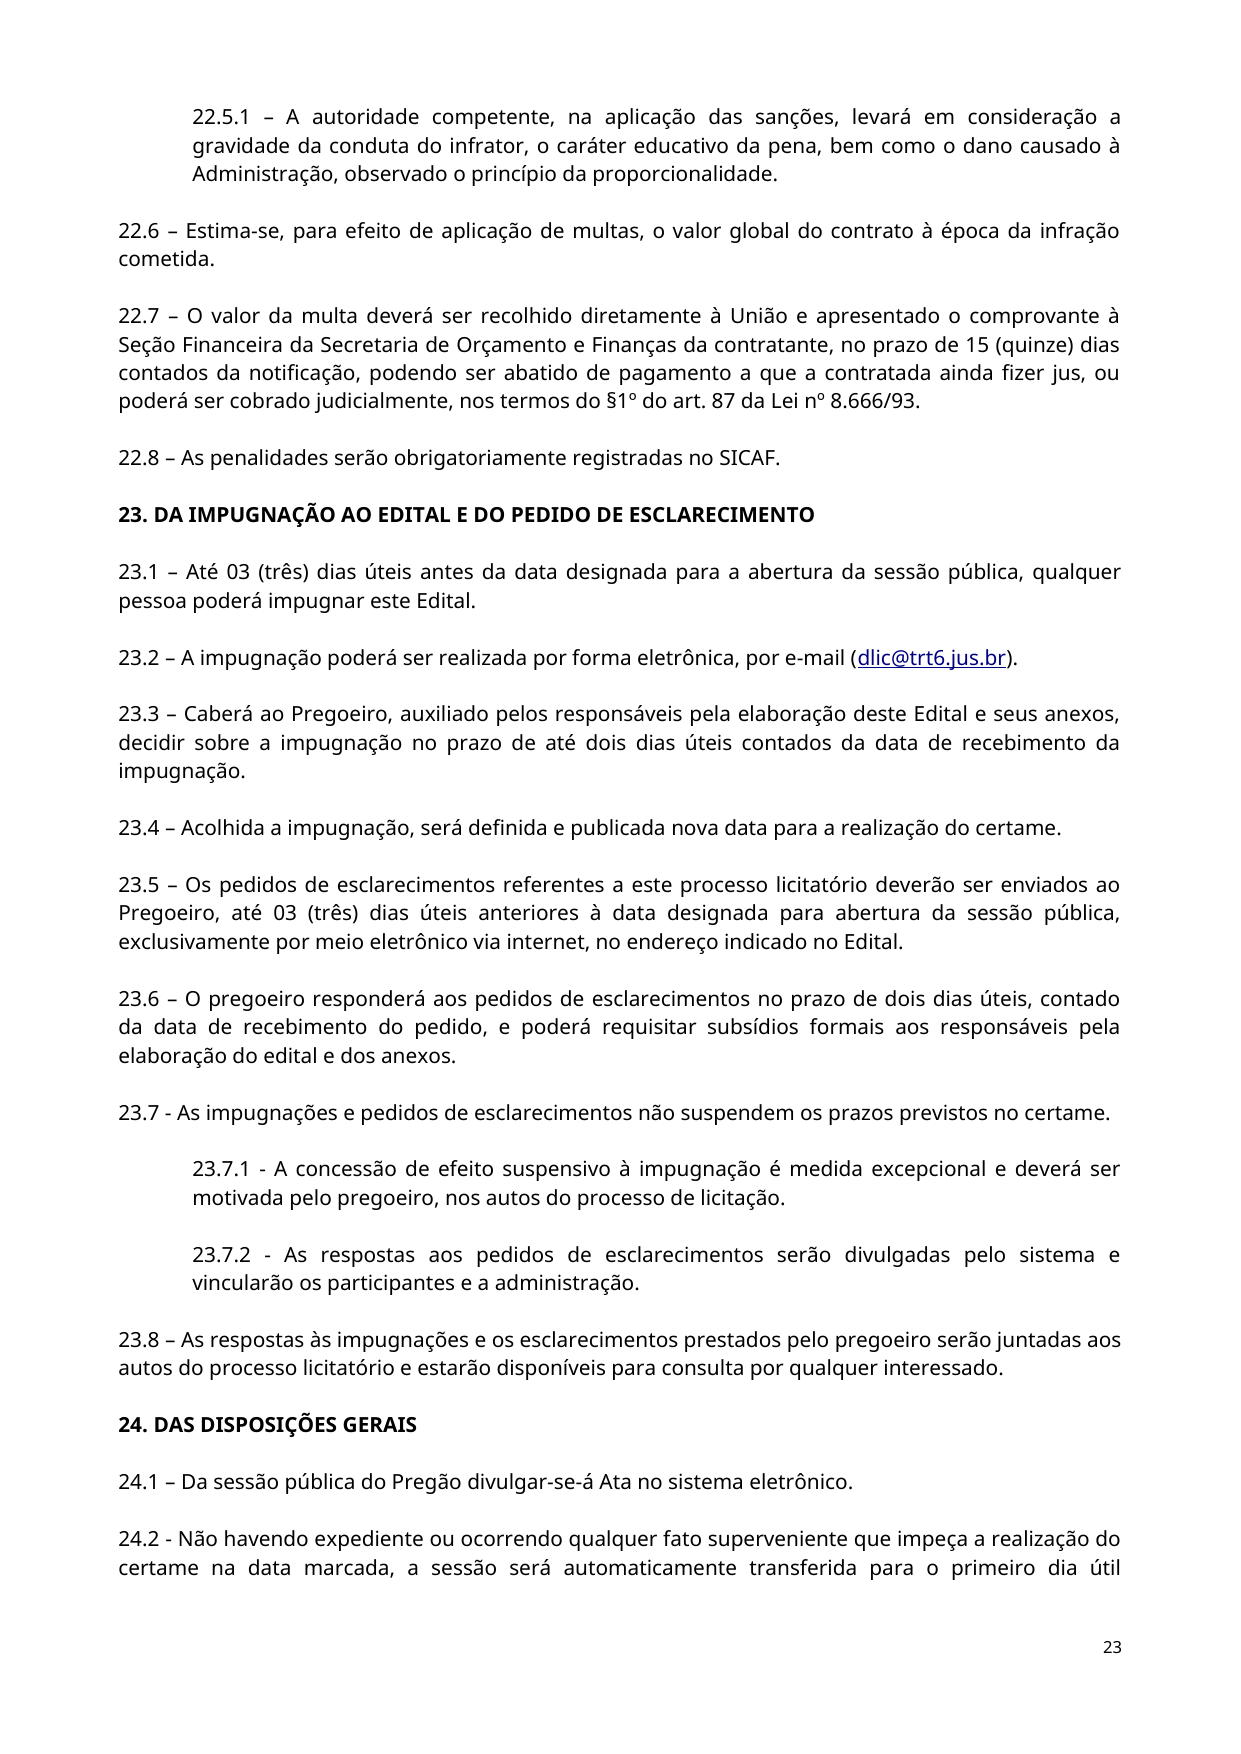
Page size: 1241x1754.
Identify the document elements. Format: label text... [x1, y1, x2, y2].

text 23.6 – O pregoeiro responderá aos pedidos de esclarecimentos no prazo de dois dias úteis, contado da data de recebimento do pedido, e poderá requisitar subsídios formais aos responsáveis pela elaboração do edital e dos anexos. [118, 984, 1122, 1069]
text 23.4 – Acolhida a impugnação, será definida e publicada nova data para a realização do certame. [118, 813, 1122, 842]
text 24. DAS DISPOSIÇÕES GERAIS [118, 1410, 1122, 1439]
text 22.5.1 – A autoridade competente, na aplicação das sanções, levará em consideração a gravidade da conduta do infrator, o caráter educativo da pena, bem como o dano causado à Administração, observado o princípio da proporcionalidade. [192, 102, 1122, 188]
text 23.8 – As respostas às impugnações e os esclarecimentos prestados pelo pregoeiro serão juntadas aos autos do processo licitatório e estarão disponíveis para consulta por qualquer interessado. [118, 1325, 1122, 1382]
text 22.6 – Estima-se, para efeito de aplicação de multas, o valor global do contrato à época da infração cometida. [118, 216, 1122, 273]
text 22.7 – O valor da multa deverá ser recolhido diretamente à União e apresentado o comprovante à Seção Financeira da Secretaria de Orçamento e Finanças da contratante, no prazo de 15 (quinze) dias contados da notificação, podendo ser abatido de pagamento a que a contratada ainda fizer jus, ou poderá ser cobrado judicialmente, nos termos do §1º do art. 87 da Lei nº 8.666/93. [118, 301, 1122, 415]
text 24.2 - Não havendo expediente ou ocorrendo qualquer fato superveniente que impeça a realização do certame na data marcada, a sessão será automaticamente transferida para o primeiro dia útil [118, 1524, 1122, 1581]
text 23.7.1 - A concessão de efeito suspensivo à impugnação é medida excepcional e deverá ser motivada pelo pregoeiro, nos autos do processo de licitação. [192, 1154, 1122, 1211]
text 23.7.2 - As respostas aos pedidos de esclarecimentos serão divulgadas pelo sistema e vincularão os participantes e a administração. [192, 1240, 1122, 1297]
text 23.3 – Caberá ao Pregoeiro, auxiliado pelos responsáveis pela elaboração deste Edital e seus anexos, decidir sobre a impugnação no prazo de até dois dias úteis contados da data de recebimento da impugnação. [118, 699, 1122, 785]
text 23.5 – Os pedidos de esclarecimentos referentes a este processo licitatório deverão ser enviados ao Pregoeiro, até 03 (três) dias úteis anteriores à data designada para abertura da sessão pública, exclusivamente por meio eletrônico via internet, no endereço indicado no Edital. [118, 870, 1122, 955]
text 23.2 – A impugnação poderá ser realizada por forma eletrônica, por e-mail (dlic@trt6.jus.br). [118, 643, 1122, 671]
text 23.1 – Até 03 (três) dias úteis antes da data designada para a abertura da sessão pública, qualquer pessoa poderá impugnar este Edital. [118, 557, 1122, 614]
text 23.7 - As impugnações e pedidos de esclarecimentos não suspendem os prazos previstos no certame. [118, 1098, 1122, 1126]
text 22.8 – As penalidades serão obrigatoriamente registradas no SICAF. [118, 443, 1122, 472]
text 23. DA IMPUGNAÇÃO AO EDITAL E DO PEDIDO DE ESCLARECIMENTO [118, 500, 1122, 529]
text 24.1 – Da sessão pública do Pregão divulgar-se-á Ata no sistema eletrônico. [118, 1467, 1122, 1496]
